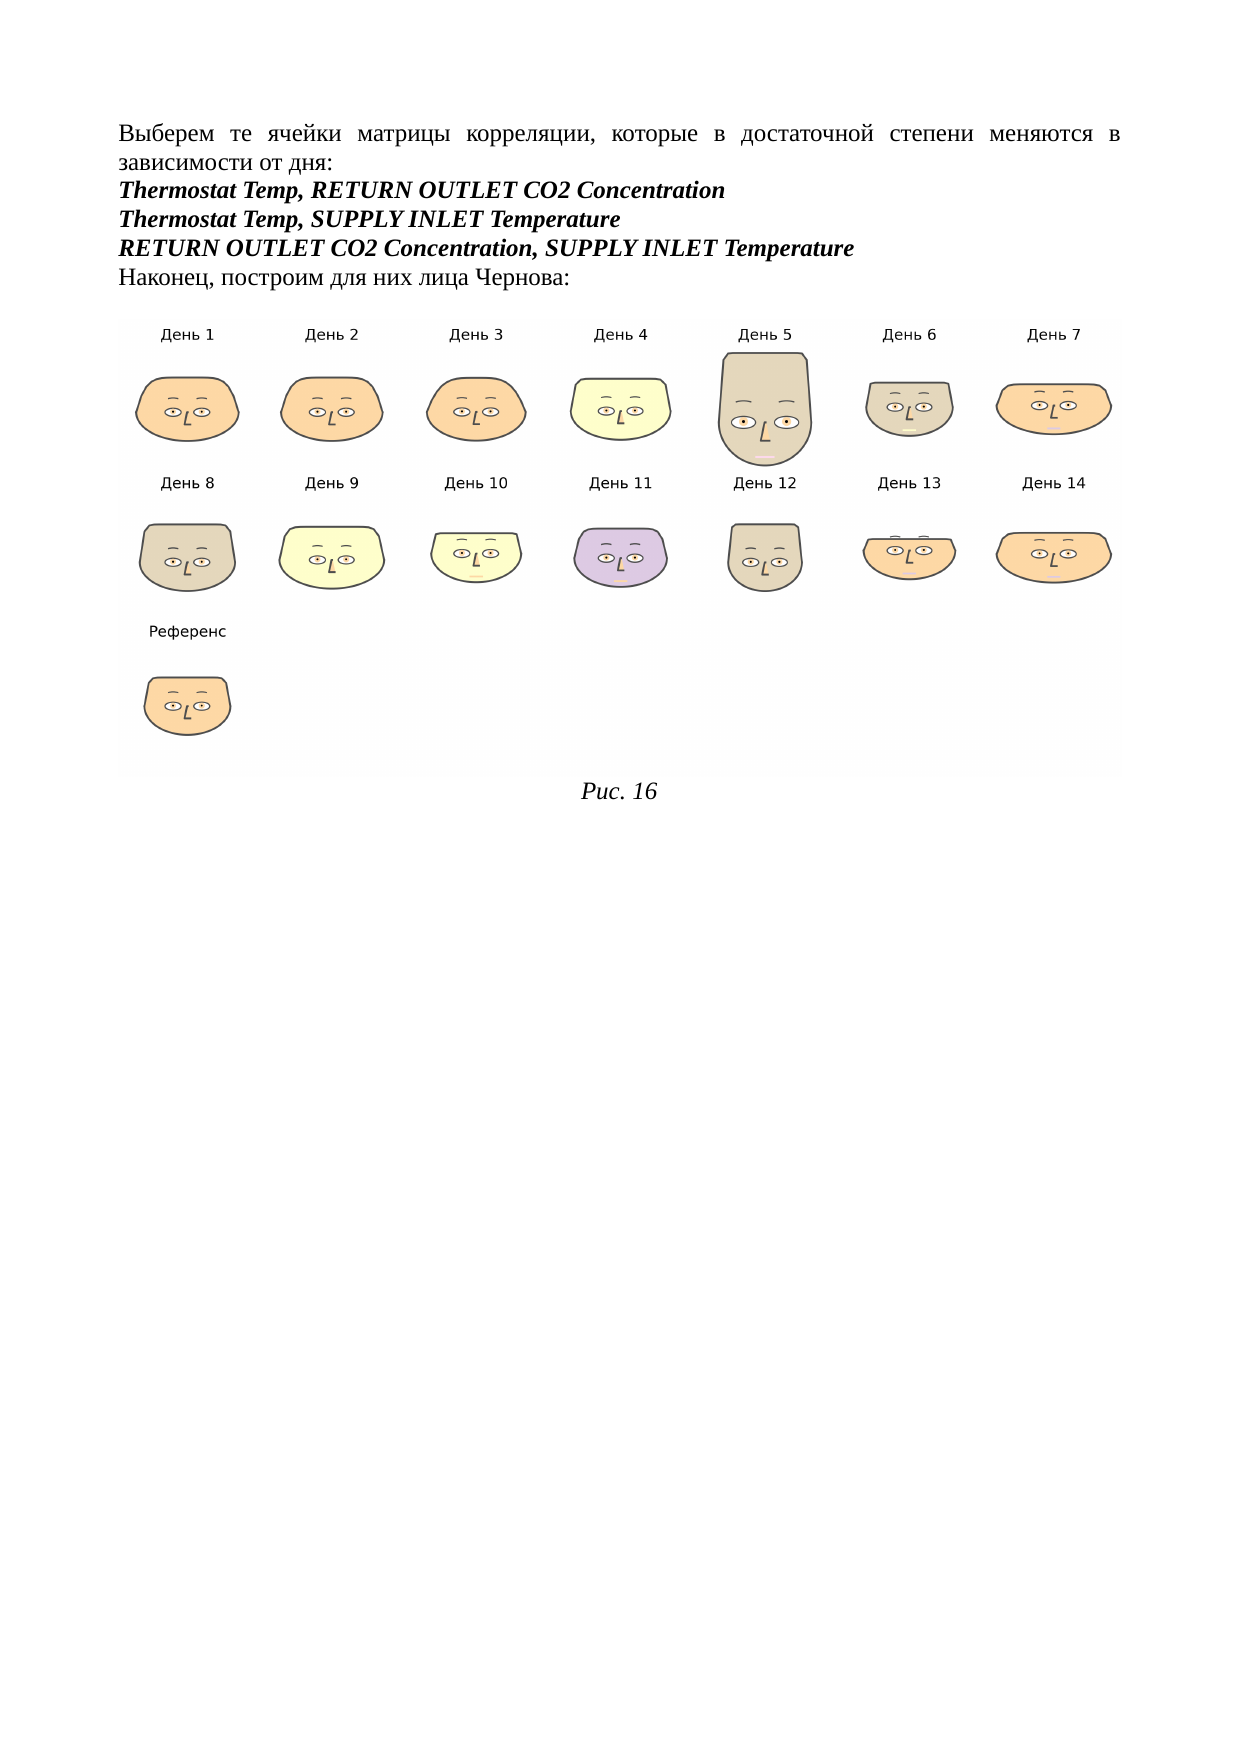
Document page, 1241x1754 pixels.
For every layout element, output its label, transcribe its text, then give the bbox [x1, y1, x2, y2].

text RETURN OUTLET CO2 Concentration, SUPPLY INLET Temperature [118, 233, 1122, 262]
text Наконец, построим для них лица Чернова: [118, 262, 1122, 291]
text Рис. 16 [118, 777, 1122, 805]
text Выберем те ячейки матрицы корреляции, которые в достаточной степени меняются в зависимости от дня: [118, 118, 1122, 176]
text Thermostat Temp, SUPPLY INLET Temperature [118, 204, 1122, 233]
text Thermostat Temp, RETURN OUTLET CO2 Concentration [118, 176, 1122, 204]
picture [118, 319, 1123, 777]
